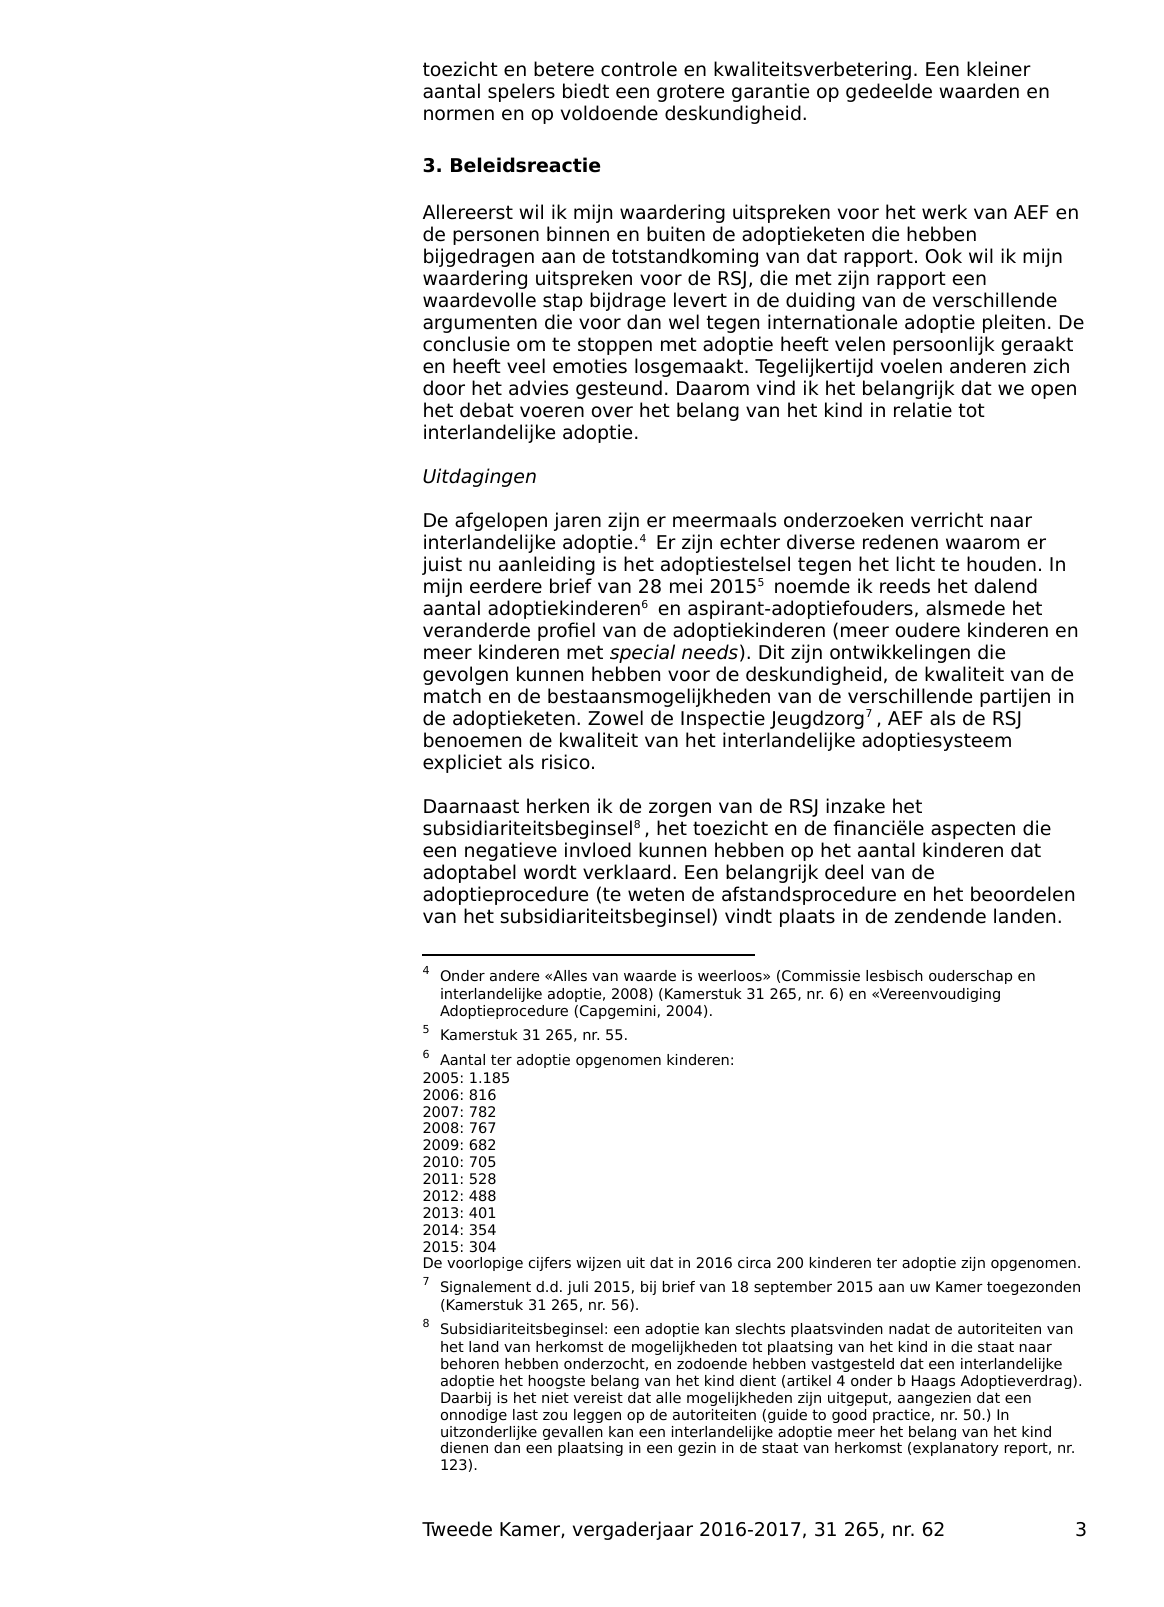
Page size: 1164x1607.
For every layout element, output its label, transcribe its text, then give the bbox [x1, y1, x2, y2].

text 2006: 816 [422, 1087, 1087, 1104]
text 2009: 682 [422, 1137, 1087, 1154]
text 2005: 1.185 [422, 1070, 1087, 1087]
text Onder andere «Alles van waarde is weerloos» (Commissie lesbisch ouderschap en interlandelijke adoptie, 2008) (Kamerstuk 31 265, nr. 6) en «Vereenvoudiging Adoptieprocedure (Capgemini, 2004). [422, 964, 1087, 1020]
text Allereerst wil ik mijn waardering uitspreken voor het werk van AEF en de personen binnen en buiten de adoptieketen die hebben bijgedragen aan de totstandkoming van dat rapport. Ook wil ik mijn waardering uitspreken voor de RSJ, die met zijn rapport een waardevolle stap bijdrage levert in de duiding van de verschillende argumenten die voor dan wel tegen internationale adoptie pleiten. De conclusie om te stoppen met adoptie heeft velen persoonlijk geraakt en heeft veel emoties losgemaakt. Tegelijkertijd voelen anderen zich door het advies gesteund. Daarom vind ik het belangrijk dat we open het debat voeren over het belang van het kind in relatie tot interlandelijke adoptie. [422, 202, 1087, 444]
subtitle 3. Beleidsreactie [422, 155, 1087, 177]
text Kamerstuk 31 265, nr. 55. [422, 1023, 1087, 1045]
text 2014: 354 [422, 1222, 1087, 1239]
text De afgelopen jaren zijn er meermaals onderzoeken verricht naar interlandelijke adoptie. Er zijn echter diverse redenen waarom er juist nu aanleiding is het adoptiestelsel tegen het licht te houden. In mijn eerdere brief van 28 mei 2015 noemde ik reeds het dalend aantal adoptiekinderen en aspirant-adoptiefouders, alsmede het veranderde profiel van de adoptiekinderen (meer oudere kinderen en meer kinderen met special needs). Dit zijn ontwikkelingen die gevolgen kunnen hebben voor de deskundigheid, de kwaliteit van de match en de bestaansmogelijkheden van de verschillende partijen in de adoptieketen. Zowel de Inspectie Jeugdzorg, AEF als de RSJ benoemen de kwaliteit van het interlandelijke adoptiesysteem expliciet als risico. [422, 510, 1087, 774]
text 2007: 782 [422, 1104, 1087, 1121]
text De voorlopige cijfers wijzen uit dat in 2016 circa 200 kinderen ter adoptie zijn opgenomen. [422, 1256, 1087, 1272]
text Signalement d.d. juli 2015, bij brief van 18 september 2015 aan uw Kamer toegezonden (Kamerstuk 31 265, nr. 56). [422, 1275, 1087, 1314]
text 2012: 488 [422, 1188, 1087, 1205]
text Daarnaast herken ik de zorgen van de RSJ inzake het subsidiariteitsbeginsel, het toezicht en de financiële aspecten die een negatieve invloed kunnen hebben op het aantal kinderen dat adoptabel wordt verklaard. Een belangrijk deel van de adoptieprocedure (te weten de afstandsprocedure en het beoordelen van het subsidiariteitsbeginsel) vindt plaats in de zendende landen. [422, 796, 1087, 928]
text 2015: 304 [422, 1239, 1087, 1256]
text Subsidiariteitsbeginsel: een adoptie kan slechts plaatsvinden nadat de autoriteiten van het land van herkomst de mogelijkheden tot plaatsing van het kind in die staat naar behoren hebben onderzocht, en zodoende hebben vastgesteld dat een interlandelijke adoptie het hoogste belang van het kind dient (artikel 4 onder b Haags Adoptieverdrag). Daarbij is het niet vereist dat alle mogelijkheden zijn uitgeput, aangezien dat een onnodige last zou leggen op de autoriteiten (guide to good practice, nr. 50.) In uitzonderlijke gevallen kan een interlandelijke adoptie meer het belang van het kind dienen dan een plaatsing in een gezin in de staat van herkomst (explanatory report, nr. 123). [422, 1317, 1087, 1474]
text 2010: 705 [422, 1154, 1087, 1171]
text Aantal ter adoptie opgenomen kinderen: [422, 1048, 1087, 1070]
text 2008: 767 [422, 1121, 1087, 1137]
text 2013: 401 [422, 1205, 1087, 1222]
text 2011: 528 [422, 1171, 1087, 1188]
text toezicht en betere controle en kwaliteitsverbetering. Een kleiner aantal spelers biedt een grotere garantie op gedeelde waarden en normen en op voldoende deskundigheid. [422, 59, 1087, 125]
subtitle Uitdagingen [422, 466, 1087, 488]
